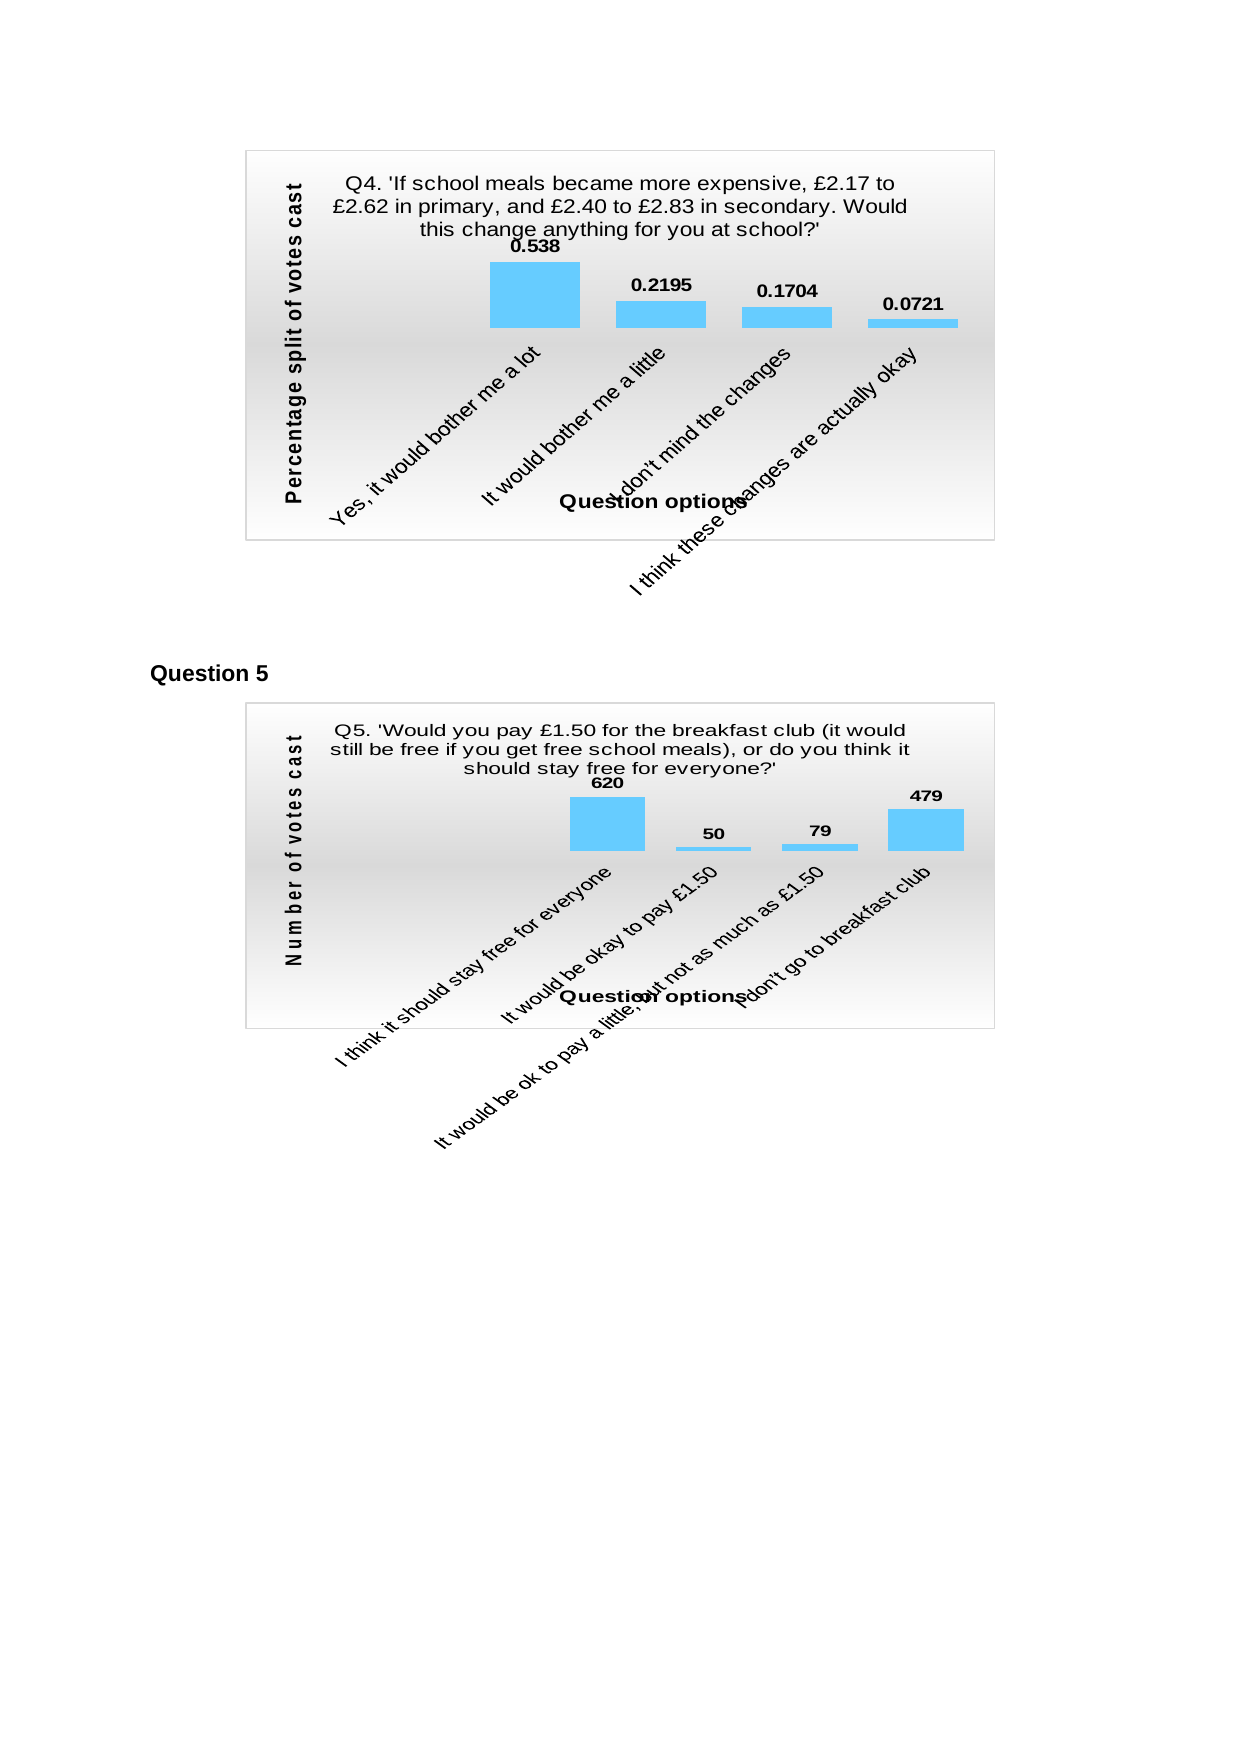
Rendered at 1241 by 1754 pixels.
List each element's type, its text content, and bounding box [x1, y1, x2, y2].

text Question 5 [150, 660, 1090, 686]
